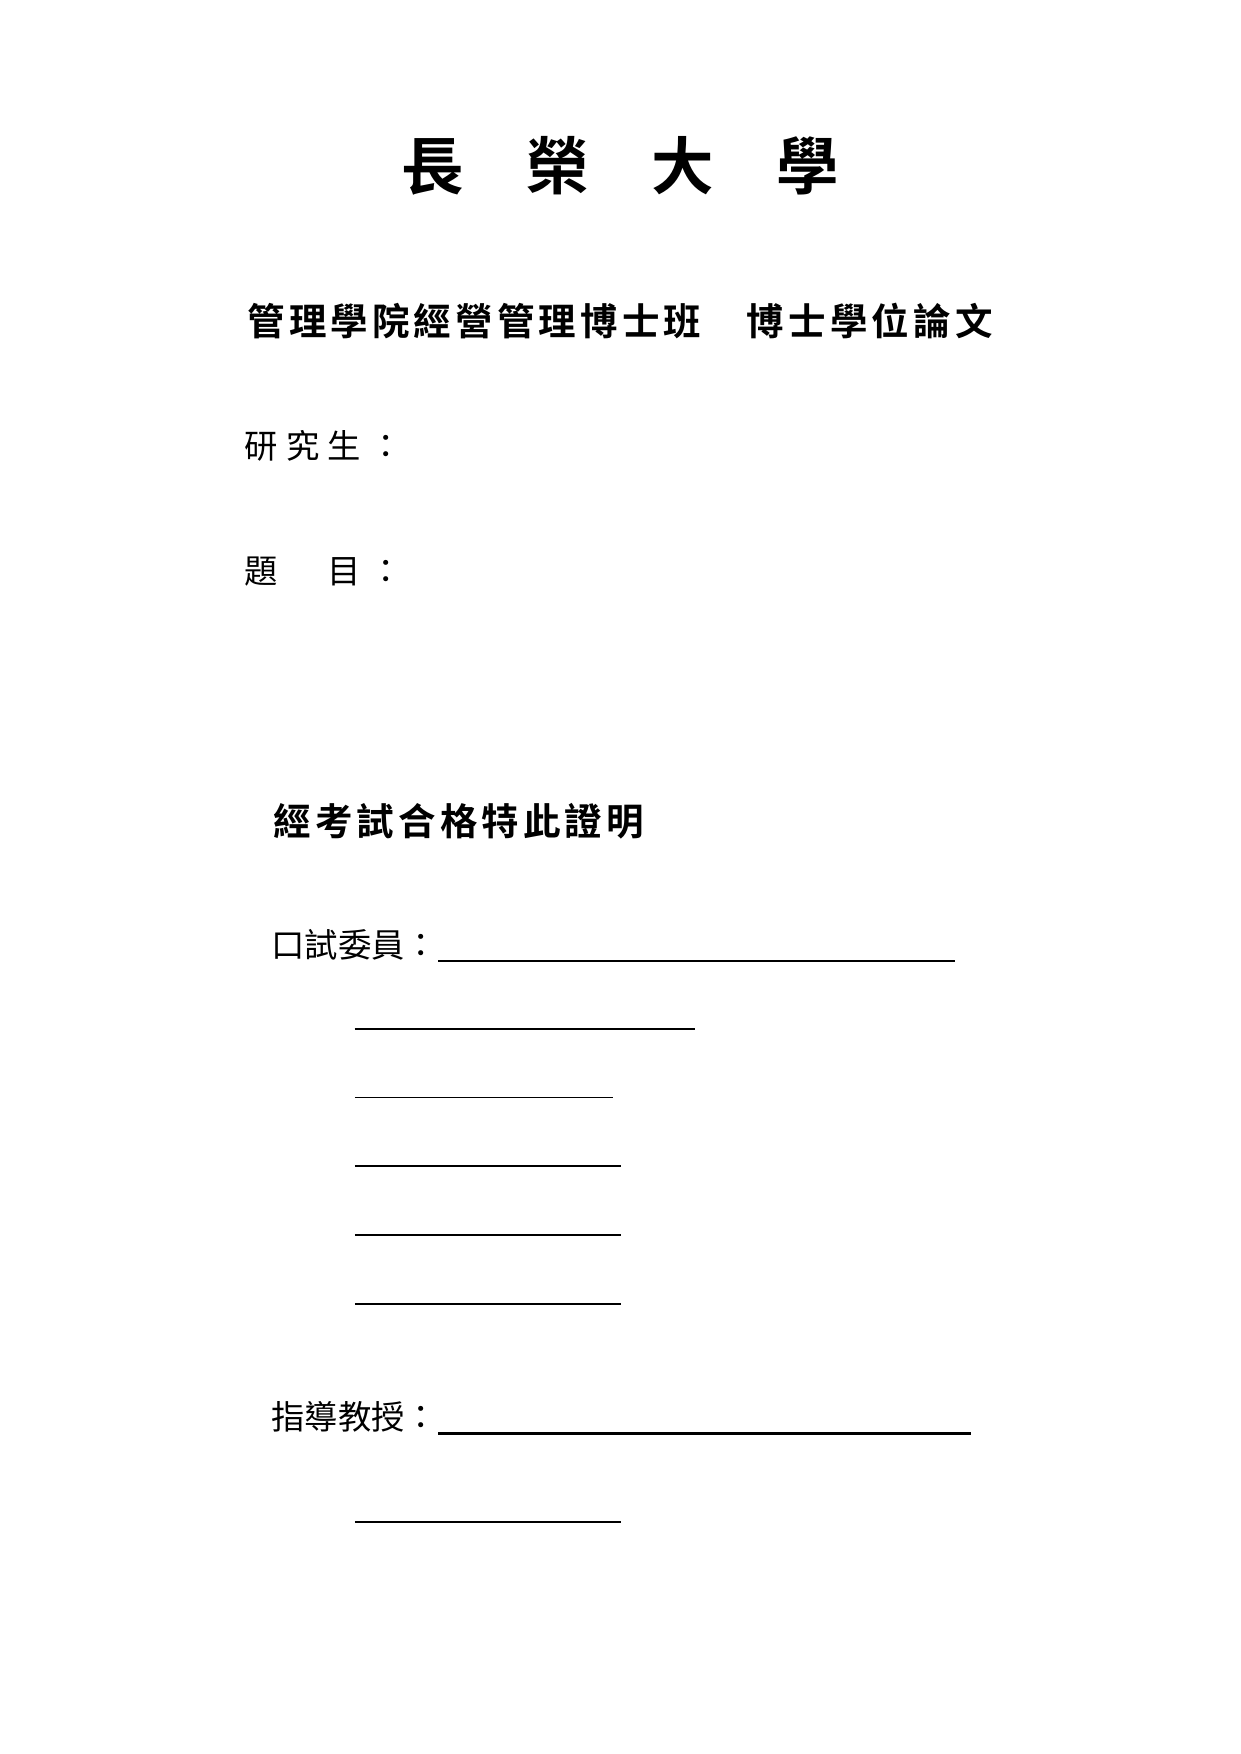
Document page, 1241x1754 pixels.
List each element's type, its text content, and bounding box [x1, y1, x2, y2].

text 長 榮 大 學 [188, 89, 1052, 214]
text 指導教授： [188, 1391, 1052, 1439]
text 經考試合格特此證明 [188, 777, 1052, 839]
text 研究生： [150, 402, 1052, 464]
text 管理學院經營管理博士班 博士學位論文 [188, 277, 1052, 339]
text 口試委員： [188, 902, 1052, 971]
text 題 目： [188, 527, 1052, 589]
